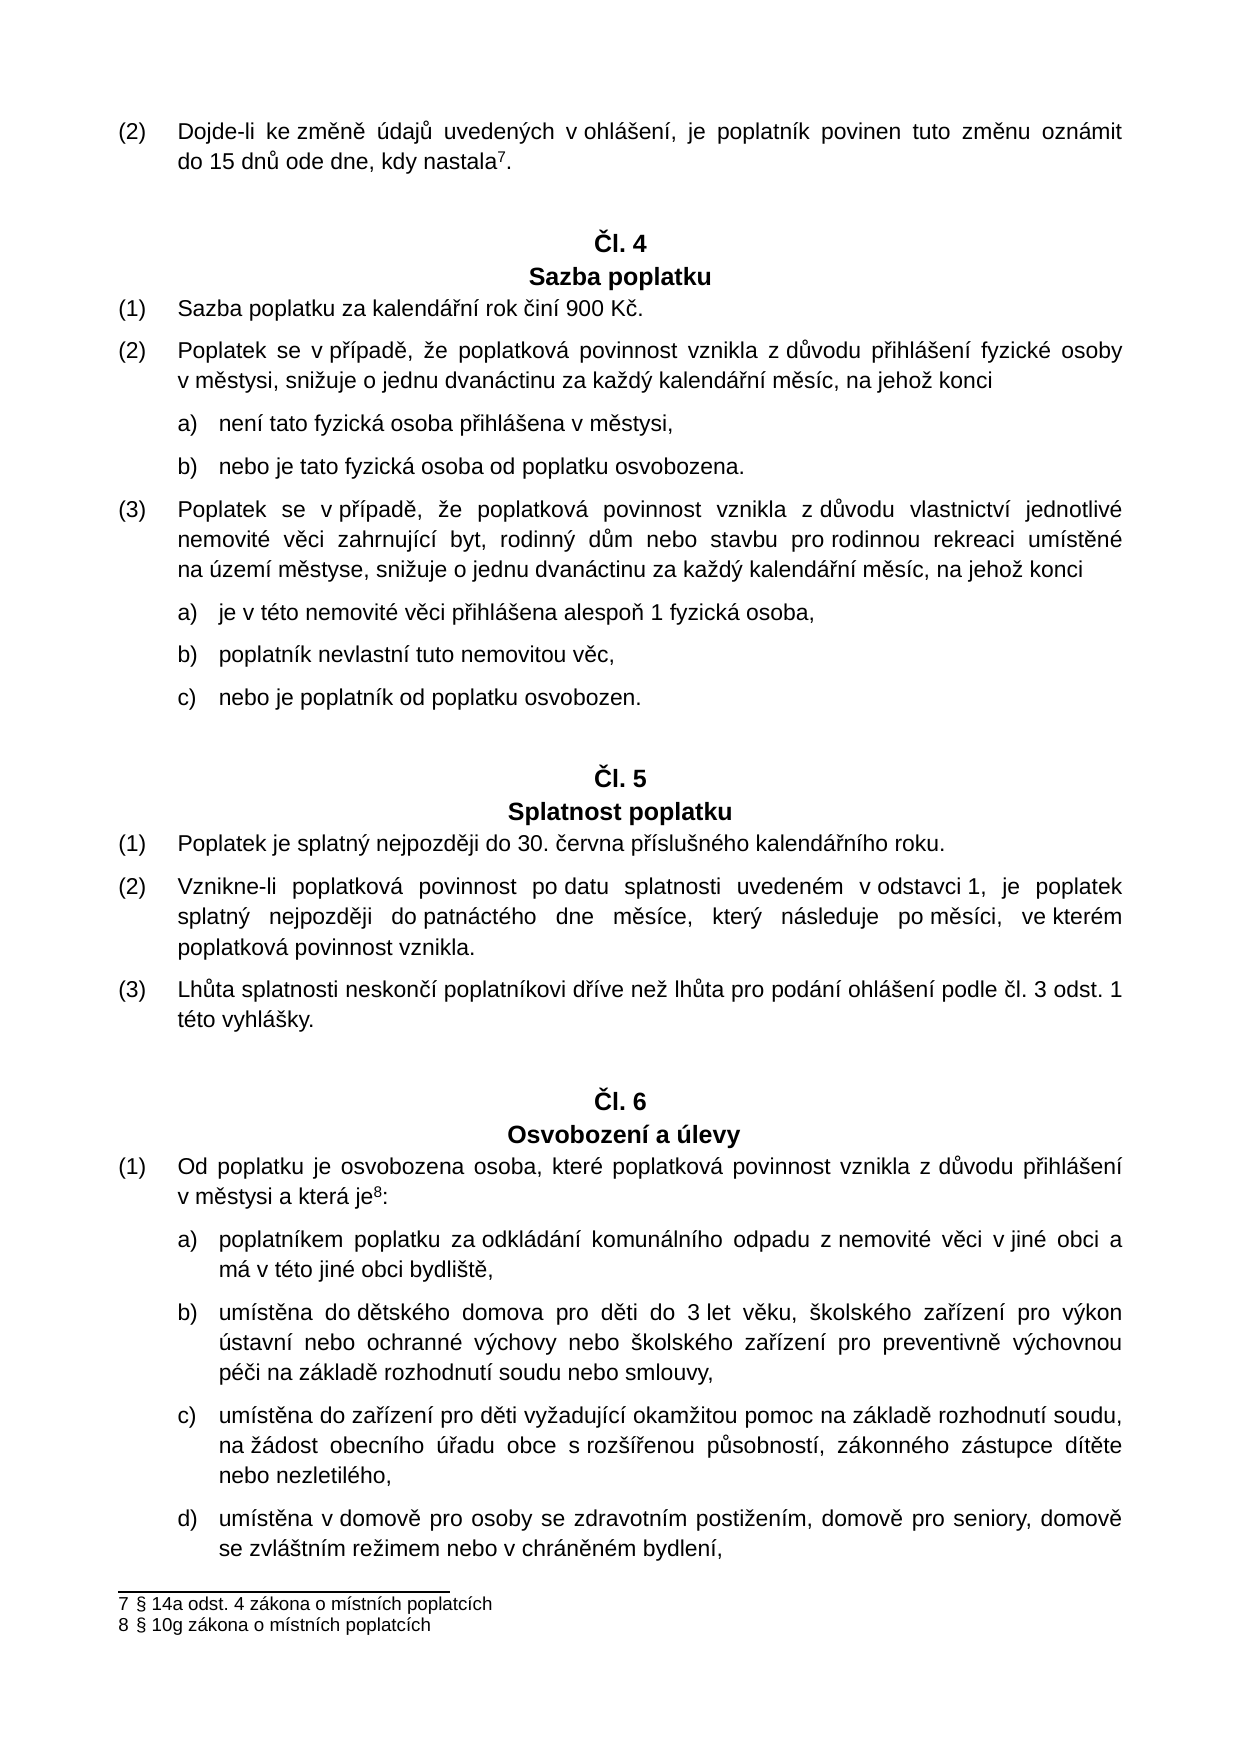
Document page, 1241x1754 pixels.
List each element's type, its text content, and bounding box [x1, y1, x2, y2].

list umístěna do zařízení pro děti vyžadující okamžitou pomoc na základě rozhodnutí soudu, na žádost obecního úřadu obce s rozšířenou působností, zákonného zástupce dítěte nebo nezletilého, [177, 1448, 1122, 1488]
subtitle Čl. 4 Sazba poplatku [118, 228, 1122, 290]
list Dojde-li ke změně údajů uvedených v ohlášení, je poplatník povinen tuto změnu oznámit do 15 dnů ode dne, kdy nastala. [118, 118, 1122, 175]
list umístěna v domově pro osoby se zdravotním postižením, domově pro seniory, domově se zvláštním režimem nebo v chráněném bydlení, [177, 1505, 1122, 1561]
list § 14a odst. 4 zákona o místních poplatcích [118, 1592, 1122, 1614]
list § 10g zákona o místních poplatcích [118, 1614, 1122, 1635]
list Sazba poplatku za kalendářní rok činí 900 Kč. [118, 294, 1122, 306]
